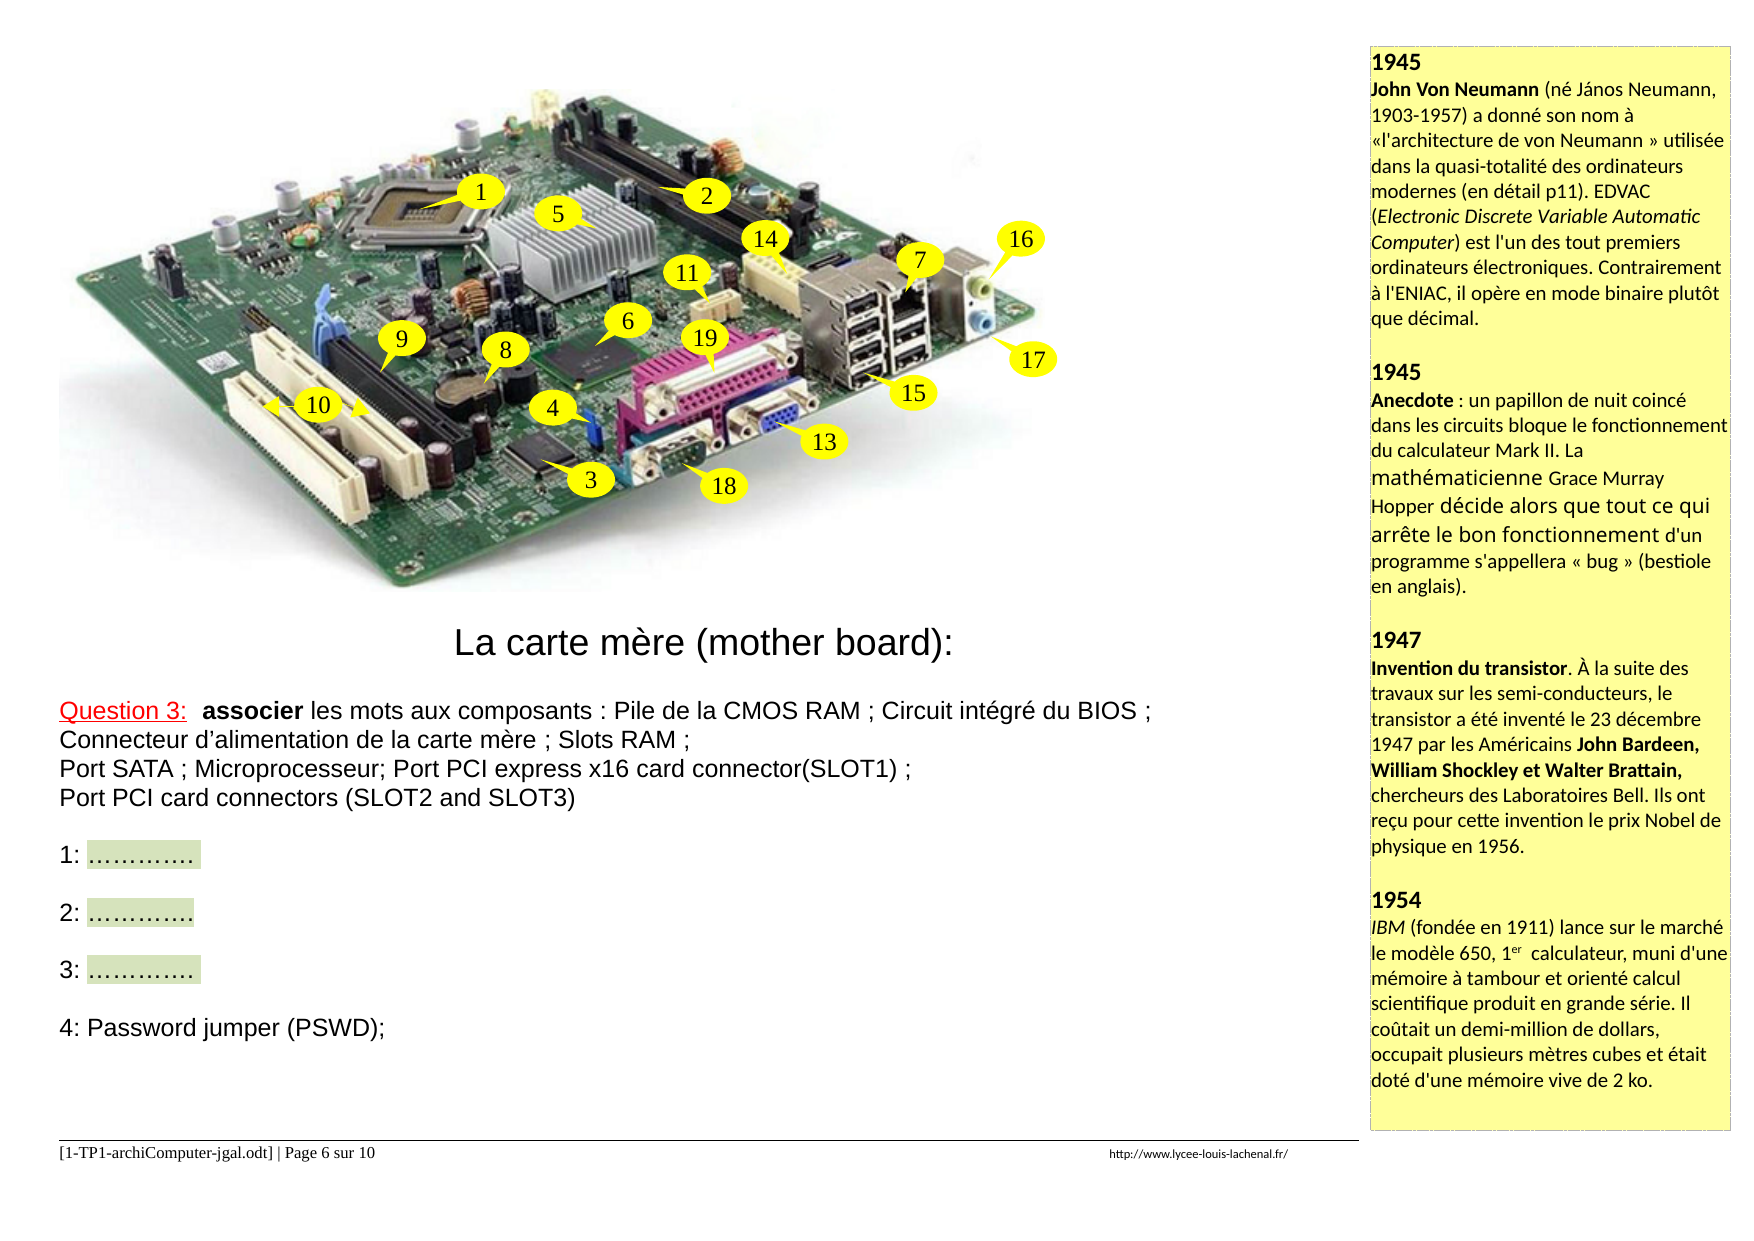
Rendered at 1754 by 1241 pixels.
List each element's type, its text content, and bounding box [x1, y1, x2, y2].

text Question 3: associer les mots aux composants : Pile de la CMOS RAM ; Circuit intégré du BIOS ; [59, 692, 1359, 725]
text Port SATA ; Microprocesseur; Port PCI express x16 card connector(SLOT1) ; [59, 754, 1359, 783]
text 4: Password jumper (PSWD); [59, 1013, 1359, 1042]
text 3: …………. [59, 955, 1359, 984]
text La carte mère (mother board): [59, 620, 1359, 663]
text 2: …………. [59, 898, 1359, 927]
picture [59, 89, 1045, 592]
text 1: …………. [59, 840, 1359, 869]
text Port PCI card connectors (SLOT2 and SLOT3) [59, 783, 1359, 812]
text Connecteur d’alimentation de la carte mère ; Slots RAM ; [59, 725, 1359, 754]
